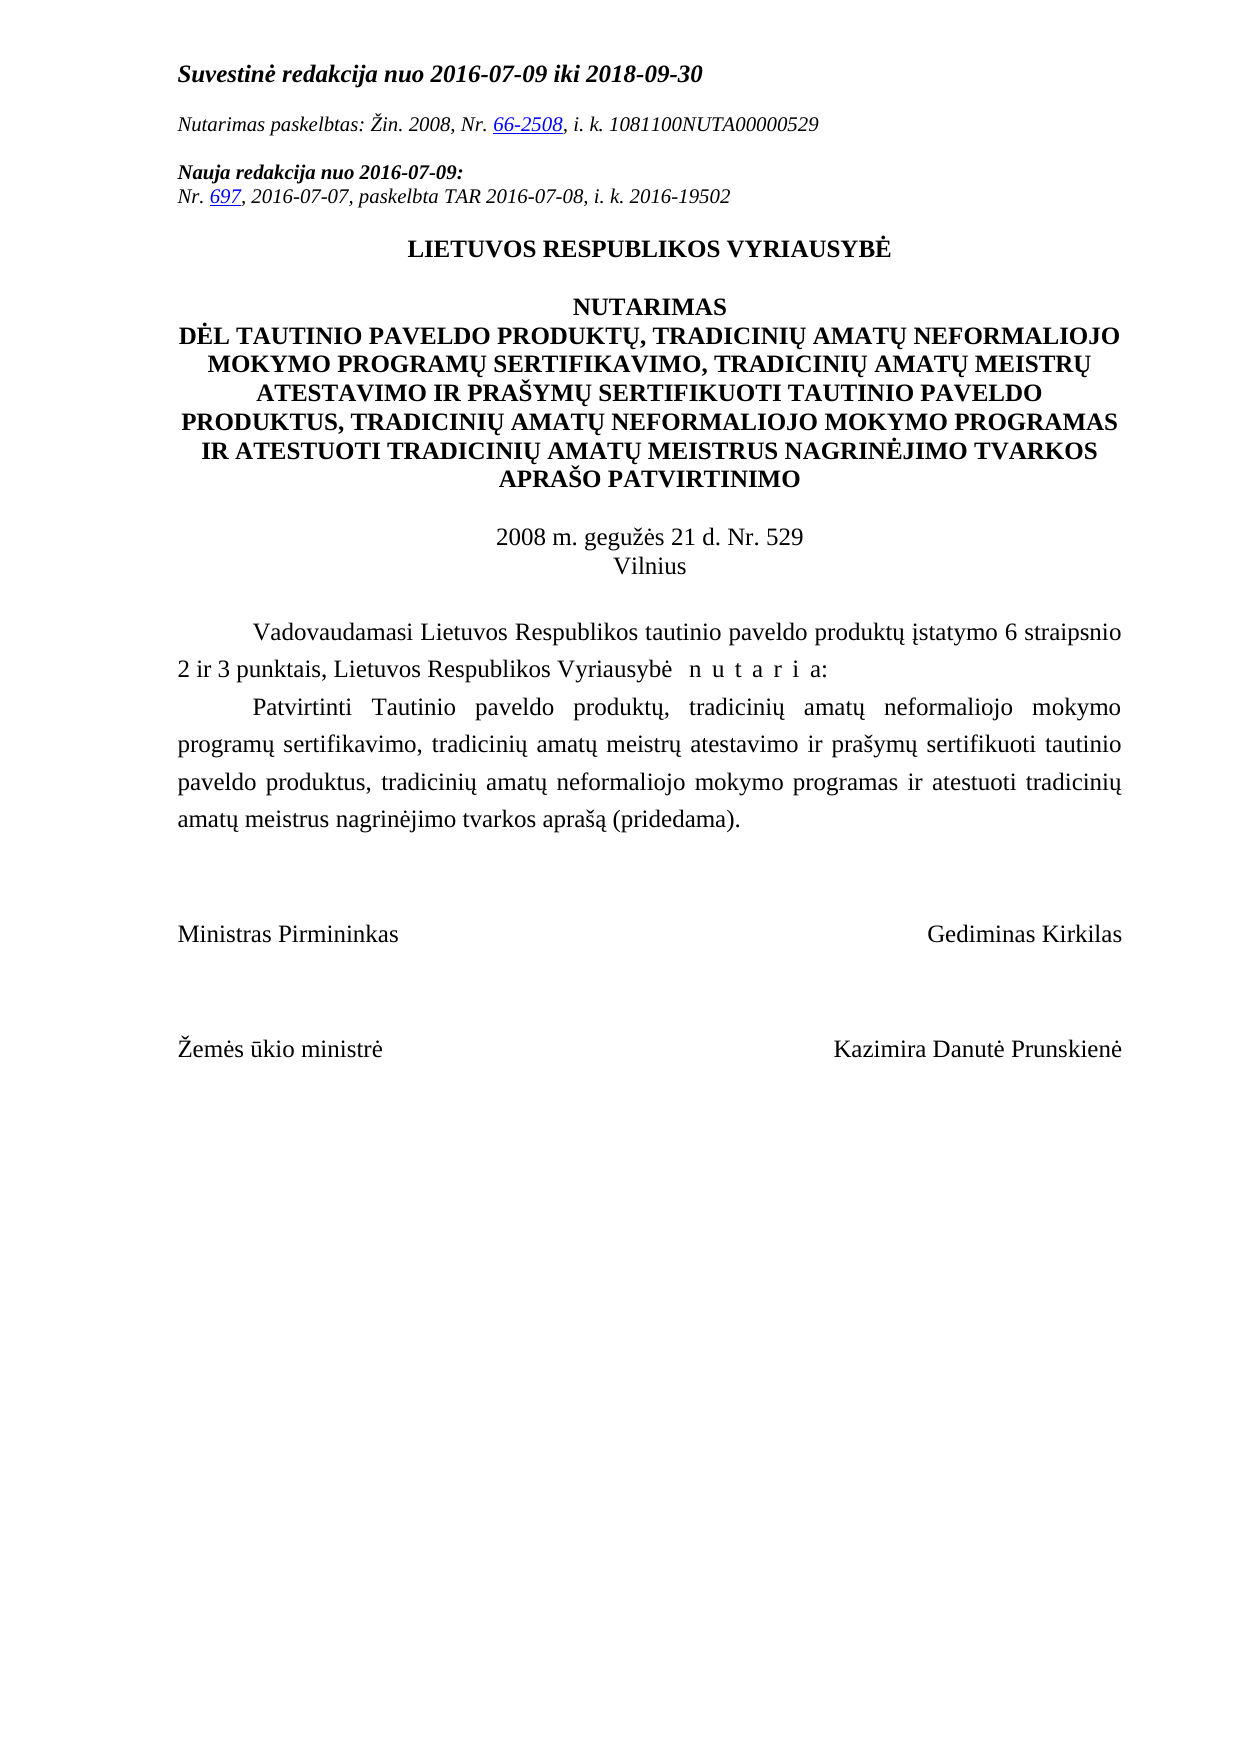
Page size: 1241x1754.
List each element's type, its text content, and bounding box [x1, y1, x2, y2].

text Ministras Pirmininkas Gediminas Kirkilas [177, 919, 1122, 948]
text Patvirtinti Tautinio paveldo produktų, tradicinių amatų neformaliojo mokymo programų sertifikavimo, tradicinių amatų meistrų atestavimo ir prašymų sertifikuoti tautinio paveldo produktus, tradicinių amatų neformaliojo mokymo programas ir atestuoti tradicinių amatų meistrus nagrinėjimo tvarkos aprašą (pridedama). [177, 683, 1122, 833]
text Suvestinė redakcija nuo 2016-07-09 iki 2018-09-30 [177, 59, 1122, 88]
text Žemės ūkio ministrė Kazimira Danutė Prunskienė [177, 1034, 1122, 1063]
text 2008 m. gegužės 21 d. Nr. 529 [177, 522, 1122, 551]
text Vilnius [177, 551, 1122, 579]
text Nr. 697, 2016-07-07, paskelbta TAR 2016-07-08, i. k. 2016-19502 [177, 184, 1122, 208]
text LIETUVOS RESPUBLIKOS VYRIAUSYBĖ [177, 234, 1122, 263]
text NUTARIMAS [177, 292, 1122, 321]
text Vadovaudamasi Lietuvos Respublikos tautinio paveldo produktų įstatymo 6 straipsnio 2 ir 3 punktais, Lietuvos Respublikos Vyriausybė nutaria: [177, 608, 1122, 683]
text DĖL TAUTINIO PAVELDO PRODUKTŲ, TRADICINIŲ AMATŲ NEFORMALIOJO MOKYMO PROGRAMŲ SERTIFIKAVIMO, TRADICINIŲ AMATŲ MEISTRŲ ATESTAVIMO IR PRAŠYMŲ SERTIFIKUOTI TAUTINIO PAVELDO PRODUKTUS, TRADICINIŲ AMATŲ NEFORMALIOJO MOKYMO PROGRAMAS IR ATESTUOTI TRADICINIŲ AMATŲ MEISTRUS NAGRINĖJIMO TVARKOS APRAŠO PATVIRTINIMO [177, 321, 1122, 493]
text Nauja redakcija nuo 2016-07-09: [177, 160, 1122, 184]
text Nutarimas paskelbtas: Žin. 2008, Nr. 66-2508, i. k. 1081100NUTA00000529 [177, 112, 1122, 136]
